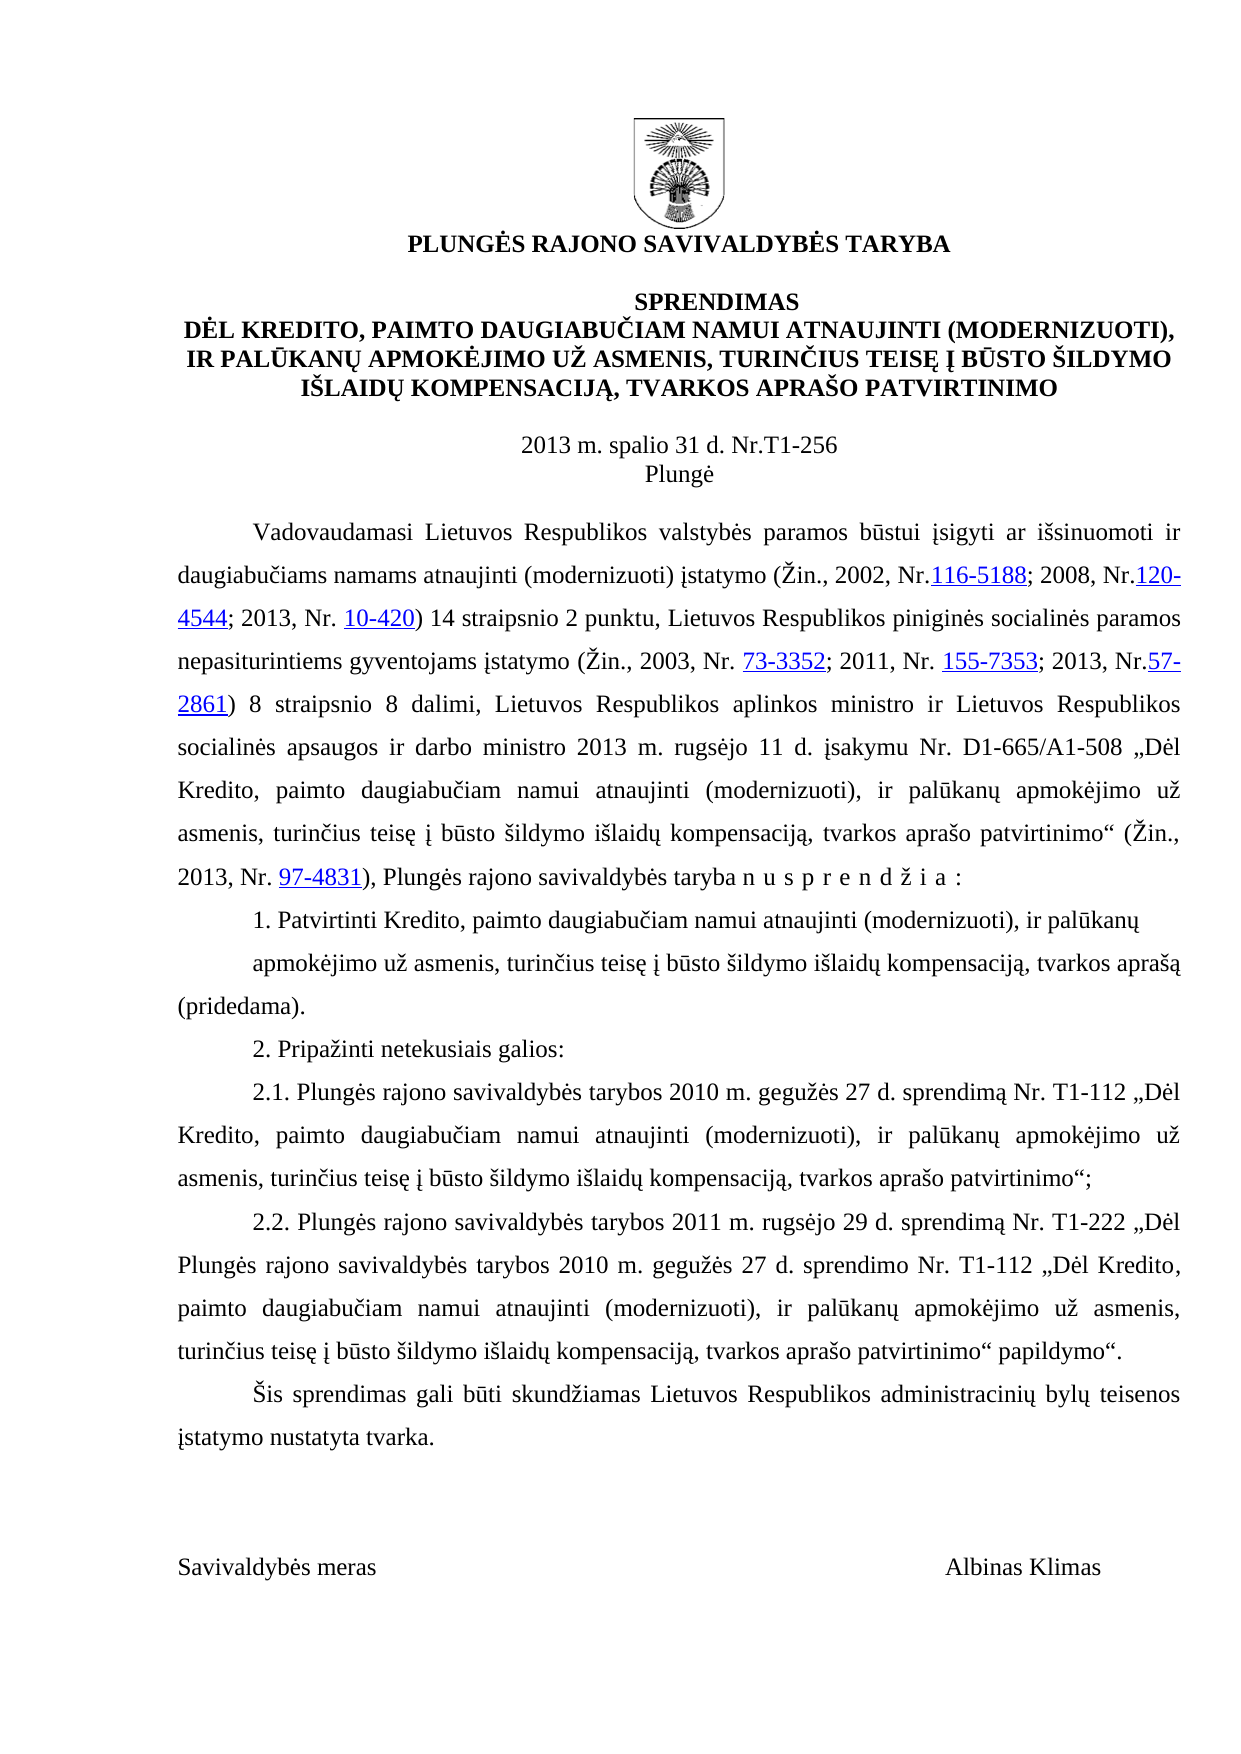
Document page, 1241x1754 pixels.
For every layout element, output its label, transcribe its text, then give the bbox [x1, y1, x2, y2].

text 2.2. Plungės rajono savivaldybės tarybos 2011 m. rugsėjo 29 d. sprendimą Nr. T1-222 „Dėl Plungės rajono savivaldybės tarybos 2010 m. gegužės 27 d. sprendimo Nr. T1-112 „Dėl Kredito, paimto daugiabučiam namui atnaujinti (modernizuoti), ir palūkanų apmokėjimo už asmenis, turinčius teisę į būsto šildymo išlaidų kompensaciją, tvarkos aprašo patvirtinimo“ papildymo“. [177, 1207, 1181, 1365]
text Plungė [177, 459, 1181, 488]
text DĖL KREDITO, PAIMTO DAUGIABUČIAM NAMUI ATNAUJINTI (MODERNIZUOTI), IR PALŪKANŲ APMOKĖJIMO UŽ ASMENIS, TURINČIUS TEISĘ Į BŪSTO ŠILDYMO IŠLAIDŲ KOMPENSACIJĄ, TVARKOS APRAŠO PATVIRTINIMO [177, 315, 1181, 402]
text 2013 m. spalio 31 d. Nr.T1-256 [177, 430, 1181, 459]
text Šis sprendimas gali būti skundžiamas Lietuvos Respublikos administracinių bylų teisenos įstatymo nustatyta tvarka. [177, 1379, 1181, 1451]
text 1. Patvirtinti Kredito, paimto daugiabučiam namui atnaujinti (modernizuoti), ir palūkanų [177, 905, 1181, 933]
text Savivaldybės meras Albinas Klimas [177, 1552, 1181, 1580]
text 2.1. Plungės rajono savivaldybės tarybos 2010 m. gegužės 27 d. sprendimą Nr. T1-112 „Dėl Kredito, paimto daugiabučiam namui atnaujinti (modernizuoti), ir palūkanų apmokėjimo už asmenis, turinčius teisę į būsto šildymo išlaidų kompensaciją, tvarkos aprašo patvirtinimo“; [177, 1077, 1181, 1192]
text SPRENDIMAS [177, 287, 1181, 315]
text Vadovaudamasi Lietuvos Respublikos valstybės paramos būstui įsigyti ar išsinuomoti ir daugiabučiams namams atnaujinti (modernizuoti) įstatymo (Žin., 2002, Nr.116-5188; 2008, Nr.120-4544; 2013, Nr. 10-420) 14 straipsnio 2 punktu, Lietuvos Respublikos piniginės socialinės paramos nepasiturintiems gyventojams įstatymo (Žin., 2003, Nr. 73-3352; 2011, Nr. 155-7353; 2013, Nr.57-2861) 8 straipsnio 8 dalimi, Lietuvos Respublikos aplinkos ministro ir Lietuvos Respublikos socialinės apsaugos ir darbo ministro 2013 m. rugsėjo 11 d. įsakymu Nr. D1-665/A1-508 „Dėl Kredito, paimto daugiabučiam namui atnaujinti (modernizuoti), ir palūkanų apmokėjimo už asmenis, turinčius teisę į būsto šildymo išlaidų kompensaciją, tvarkos aprašo patvirtinimo“ (Žin., 2013, Nr. 97-4831), Plungės rajono savivaldybės taryba nusprendžia: [177, 517, 1181, 890]
text 2. Pripažinti netekusiais galios: [177, 1034, 1181, 1063]
text PLUNGĖS RAJONO SAVIVALDYBĖS TARYBA [177, 229, 1181, 258]
text apmokėjimo už asmenis, turinčius teisę į būsto šildymo išlaidų kompensaciją, tvarkos aprašą (pridedama). [177, 948, 1181, 1020]
